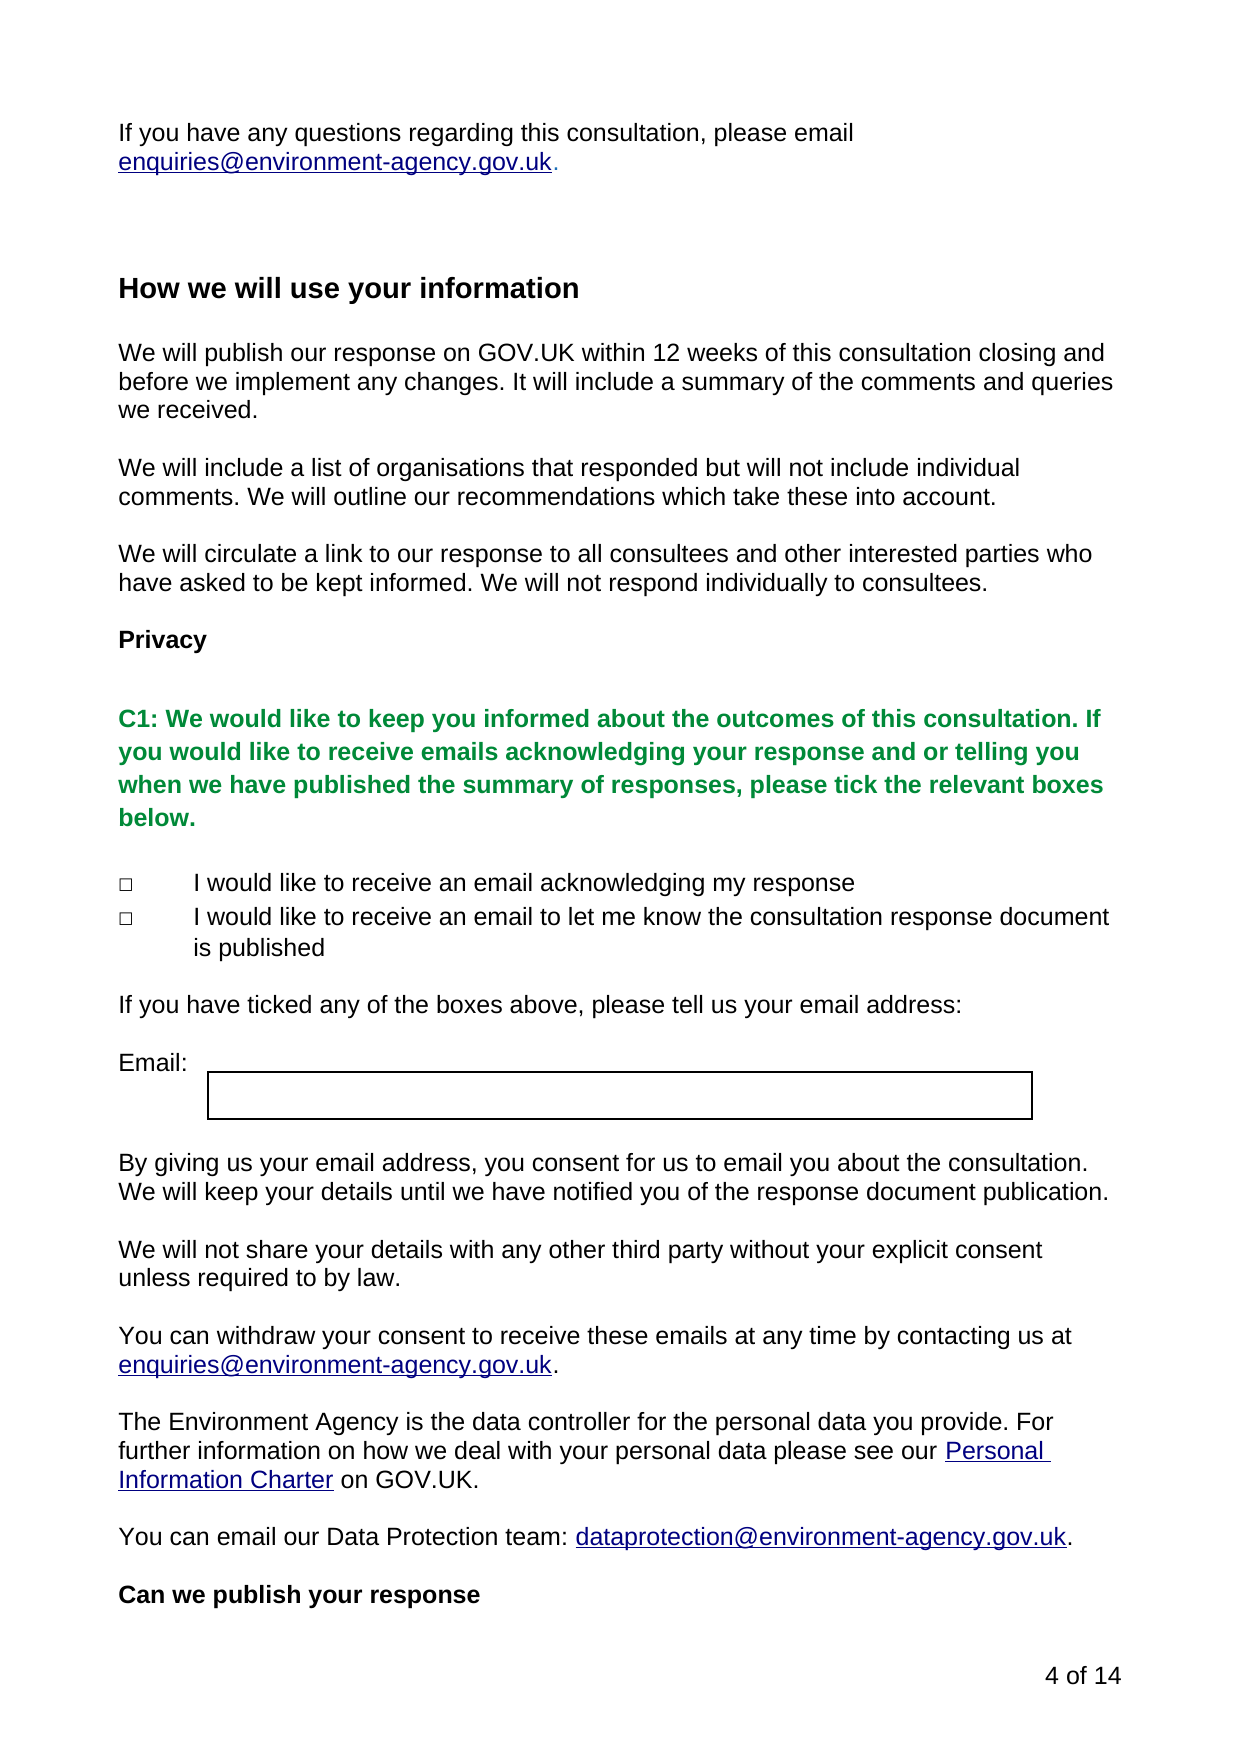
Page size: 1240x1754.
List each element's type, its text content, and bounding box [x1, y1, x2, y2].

text If you have any questions regarding this consultation, please email enquiries@environment-agency.gov.uk. [118, 118, 1121, 176]
text We will include a list of organisations that responded but will not include individual comments. We will outline our recommendations which take these into account. [118, 453, 1121, 510]
text We will not share your details with any other third party without your explicit consent unless required to by law. [118, 1234, 1121, 1292]
text You can email our Data Protection team: dataprotection@environment-agency.gov.uk. [118, 1522, 1121, 1551]
text If you have ticked any of the boxes above, please tell us your email address: [118, 990, 1121, 1019]
text We will circulate a link to our response to all consultees and other interested parties who have asked to be kept informed. We will not respond individually to consultees. [118, 539, 1121, 597]
text Privacy [118, 625, 1121, 654]
text ☐ I would like to receive an email to let me know the consultation response document is published [118, 899, 1121, 961]
text Email: [118, 1048, 1121, 1119]
subtitle C1: We would like to keep you informed about the outcomes of this consultation. If you would like to receive emails acknowledging your response and or telling you when we have published the summary of responses, please tick the relevant boxes below. [118, 704, 1121, 832]
text We will publish our response on GOV.UK within 12 weeks of this consultation closing and before we implement any changes. It will include a summary of the comments and queries we received. [118, 338, 1121, 424]
text ☐ I would like to receive an email acknowledging my response [118, 864, 1121, 899]
text Can we publish your response [118, 1579, 1121, 1608]
text By giving us your email address, you consent for us to email you about the consultation. We will keep your details until we have notified you of the response document publication. [118, 1148, 1121, 1206]
text The Environment Agency is the data controller for the personal data you provide. For further information on how we deal with your personal data please see our Personal Information Charter on GOV.UK. [118, 1407, 1121, 1493]
subtitle How we will use your information [118, 271, 1121, 304]
text You can withdraw your consent to receive these emails at any time by contacting us at enquiries@environment-agency.gov.uk. [118, 1321, 1121, 1378]
